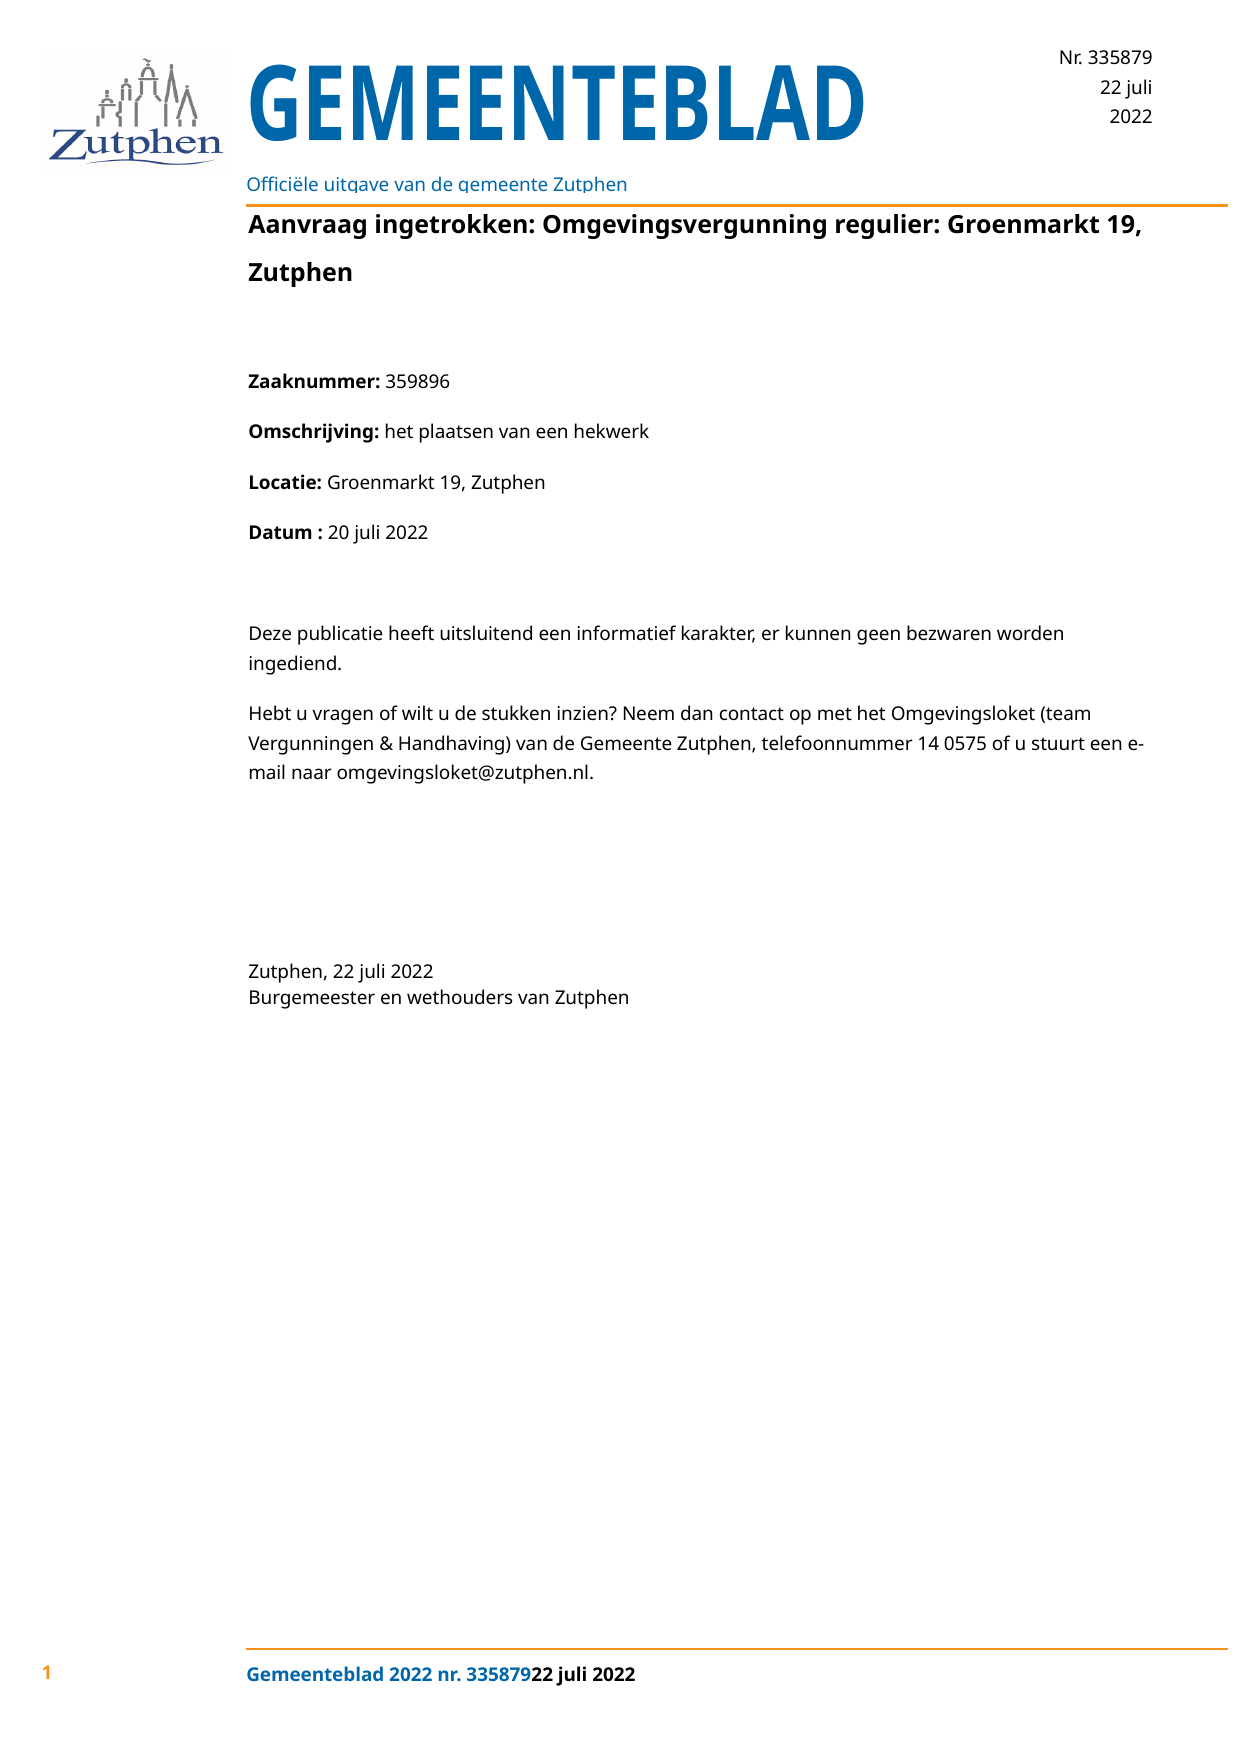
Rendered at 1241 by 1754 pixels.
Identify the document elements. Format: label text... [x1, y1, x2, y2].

text Deze publicatie heeft uitsluitend een informatief karakter, er kunnen geen bezwaren worden ingediend. [248, 620, 1152, 676]
text Zutphen, 22 juli 2022 [248, 959, 1152, 984]
text Omschrijving: het plaatsen van een hekwerk [248, 419, 1152, 444]
text Aanvraag ingetrokken: Omgevingsvergunning regulier: Groenmarkt 19, Zutphen [248, 207, 1152, 288]
text Burgemeester en wethouders van Zutphen [248, 984, 1152, 1010]
text Datum : 20 juli 2022 [248, 519, 1152, 545]
text Zaaknummer: 359896 [248, 368, 1152, 394]
picture [41, 47, 231, 172]
text Hebt u vragen of wilt u de stukken inzien? Neem dan contact op met het Omgevingsloket (team Vergunningen & Handhaving) van de Gemeente Zutphen, telefoonnummer 14 0575 of u stuurt een e-mail naar omgevingsloket@zutphen.nl. [248, 700, 1152, 785]
text Locatie: Groenmarkt 19, Zutphen [248, 469, 1152, 495]
